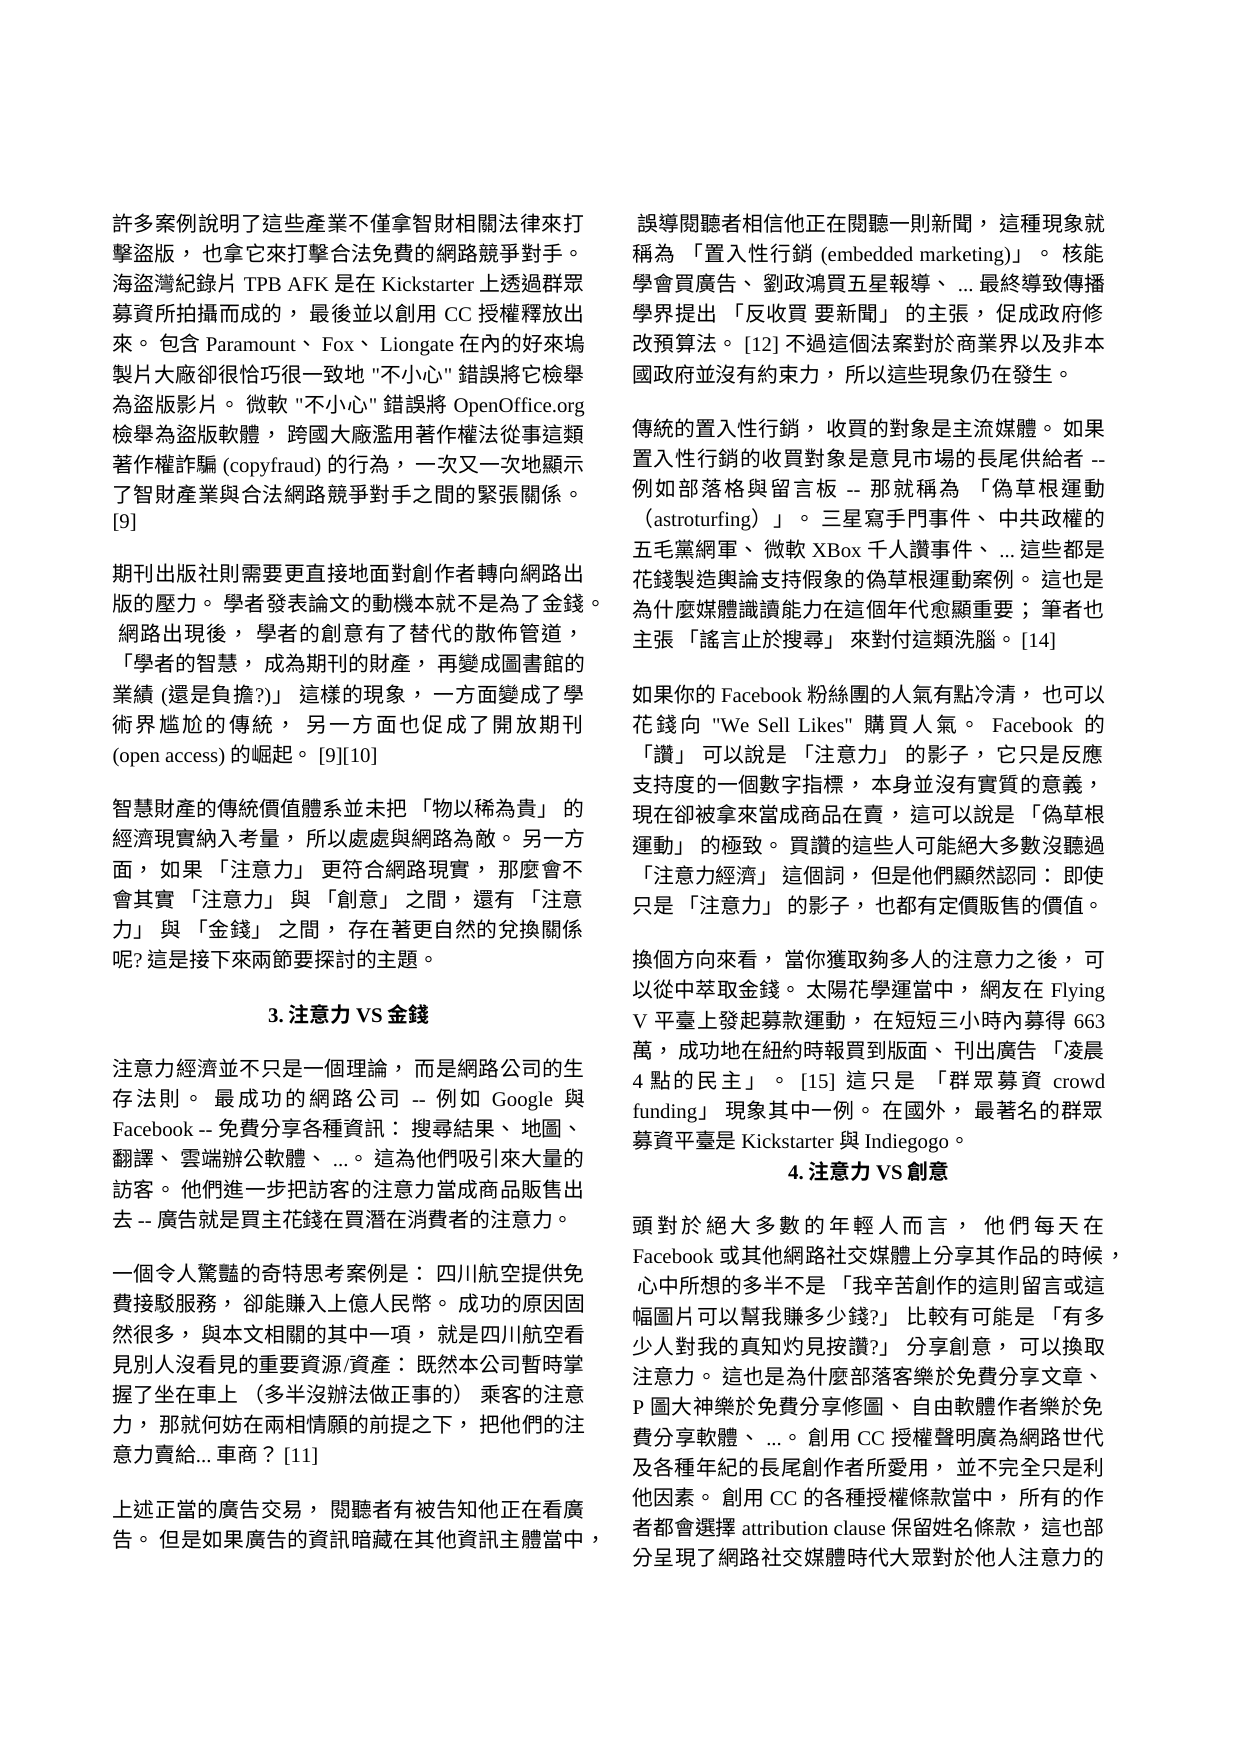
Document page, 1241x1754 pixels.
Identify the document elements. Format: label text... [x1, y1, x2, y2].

text 換個方向來看， 當你獲取夠多人的注意力之後， 可以從中萃取金錢。 太陽花學運當中， 網友在 Flying V 平臺上發起募款運動， 在短短三小時內募得 663 萬， 成功地在紐約時報買到版面、 刊出廣告 「凌晨4點的民主」。 [15] 這只是 「群眾募資 crowd funding」 現象其中一例。 在國外， 最著名的群眾募資平臺是 Kickstarter 與 Indiegogo。 [632, 943, 1105, 1155]
text 智慧財產的傳統價值體系並未把 「物以稀為貴」 的經濟現實納入考量， 所以處處與網路為敵。 另一方面， 如果 「注意力」 更符合網路現實， 那麼會不會其實 「注意力」 與 「創意」 之間， 還有 「注意力」 與 「金錢」 之間， 存在著更自然的兌換關係呢? 這是接下來兩節要探討的主題。 [112, 792, 585, 974]
text 注意力經濟並不只是一個理論， 而是網路公司的生存法則。 最成功的網路公司 -- 例如 Google 與 Facebook -- 免費分享各種資訊： 搜尋結果、 地圖、 翻譯、 雲端辦公軟體、 ...。 這為他們吸引來大量的訪客。 他們進一步把訪客的注意力當成商品販售出去 -- 廣告就是買主花錢在買潛在消費者的注意力。 [112, 1052, 585, 1233]
text 傳統的置入性行銷， 收買的對象是主流媒體。 如果置入性行銷的收買對象是意見市場的長尾供給者 -- 例如部落格與留言板 -- 那就稱為 「偽草根運動 （astroturfing）」。 三星寫手門事件、 中共政權的五毛黨網軍、 微軟 XBox 千人讚事件、 ... 這些都是花錢製造輿論支持假象的偽草根運動案例。 這也是為什麼媒體識讀能力在這個年代愈顯重要； 筆者也主張 「謠言止於搜尋」 來對付這類洗腦。 [14] [632, 412, 1105, 654]
text 頭對於絕大多數的年輕人而言， 他們每天在 Facebook 或其他網路社交媒體上分享其作品的時候， 心中所想的多半不是 「我辛苦創作的這則留言或這幅圖片可以幫我賺多少錢?」 比較有可能是 「有多少人對我的真知灼見按讚?」 分享創意， 可以換取注意力。 這也是為什麼部落客樂於免費分享文章、 P 圖大神樂於免費分享修圖、 自由軟體作者樂於免費分享軟體、 ...。 創用 CC 授權聲明廣為網路世代及各種年紀的長尾創作者所愛用， 並不完全只是利他因素。 創用 CC 的各種授權條款當中， 所有的作者都會選擇 attribution clause 保留姓名條款， 這也部分呈現了網路社交媒體時代大眾對於他人注意力的渴求。 前述 「exposure culture」、 「gift culture」、 「reputation economy」 等等現象， 所描述的就是這個面向的 「創意兌換注意力」 現象。 [632, 1209, 1105, 1572]
text 上述正當的廣告交易， 閱聽者有被告知他正在看廣告。 但是如果廣告的資訊暗藏在其他資訊主體當中， 誤導閱聽者相信他正在閱聽一則新聞， 這種現象就稱為 「置入性行銷 (embedded marketing)」。 核能學會買廣告、 劉政鴻買五星報導、 ... 最終導致傳播學界提出 「反收買 要新聞」 的主張， 促成政府修改預算法。 [12] 不過這個法案對於商業界以及非本國政府並沒有約束力， 所以這些現象仍在發生。 [632, 207, 1105, 388]
text 如果你的 Facebook 粉絲團的人氣有點冷清， 也可以花錢向 "We Sell Likes" 購買人氣。 Facebook 的 「讚」 可以說是 「注意力」 的影子， 它只是反應支持度的一個數字指標， 本身並沒有實質的意義， 現在卻被拿來當成商品在賣， 這可以說是 「偽草根運動」 的極致。 買讚的這些人可能絕大多數沒聽過 「注意力經濟」 這個詞， 但是他們顯然認同： 即使只是 「注意力」 的影子， 也都有定價販售的價值。 [632, 678, 1105, 919]
text 一個令人驚豔的奇特思考案例是： 四川航空提供免費接駁服務， 卻能賺入上億人民幣。 成功的原因固然很多， 與本文相關的其中一項， 就是四川航空看見別人沒看見的重要資源/資產： 既然本公司暫時掌握了坐在車上 （多半沒辦法做正事的） 乘客的注意力， 那就何妨在兩相情願的前提之下， 把他們的注意力賣給... 車商？ [11] [112, 1257, 585, 1469]
text 4. 注意力 vs 創意 [632, 1155, 1105, 1185]
text 許多案例說明了這些產業不僅拿智財相關法律來打擊盜版， 也拿它來打擊合法免費的網路競爭對手。 海盜灣紀錄片 TPB AFK 是在 Kickstarter 上透過群眾募資所拍攝而成的， 最後並以創用 CC 授權釋放出來。 包含 Paramount、 Fox、 Liongate 在內的好來塢製片大廠卻很恰巧很一致地 "不小心" 錯誤將它檢舉為盜版影片。 微軟 "不小心" 錯誤將 OpenOffice.org 檢舉為盜版軟體， 跨國大廠濫用著作權法從事這類著作權詐騙 (copyfraud) 的行為， 一次又一次地顯示了智財產業與合法網路競爭對手之間的緊張關係。 [9] [112, 207, 585, 533]
text 期刊出版社則需要更直接地面對創作者轉向網路出版的壓力。 學者發表論文的動機本就不是為了金錢。 網路出現後， 學者的創意有了替代的散佈管道， 「學者的智慧， 成為期刊的財產， 再變成圖書館的業績 (還是負擔?)」 這樣的現象， 一方面變成了學術界尴尬的傳統， 另一方面也促成了開放期刊 (open access) 的崛起。 [9][10] [112, 557, 585, 768]
text 3. 注意力 vs 金錢 [112, 998, 585, 1028]
text 上述正當的廣告交易， 閱聽者有被告知他正在看廣告。 但是如果廣告的資訊暗藏在其他資訊主體當中， 誤導閱聽者相信他正在閱聽一則新聞， 這種現象就稱為 「置入性行銷 (embedded marketing)」。 核能學會買廣告、 劉政鴻買五星報導、 ... 最終導致傳播學界提出 「反收買 要新聞」 的主張， 促成政府修改預算法。 [12] 不過這個法案對於商業界以及非本國政府並沒有約束力， 所以這些現象仍在發生。 [112, 1493, 585, 1553]
